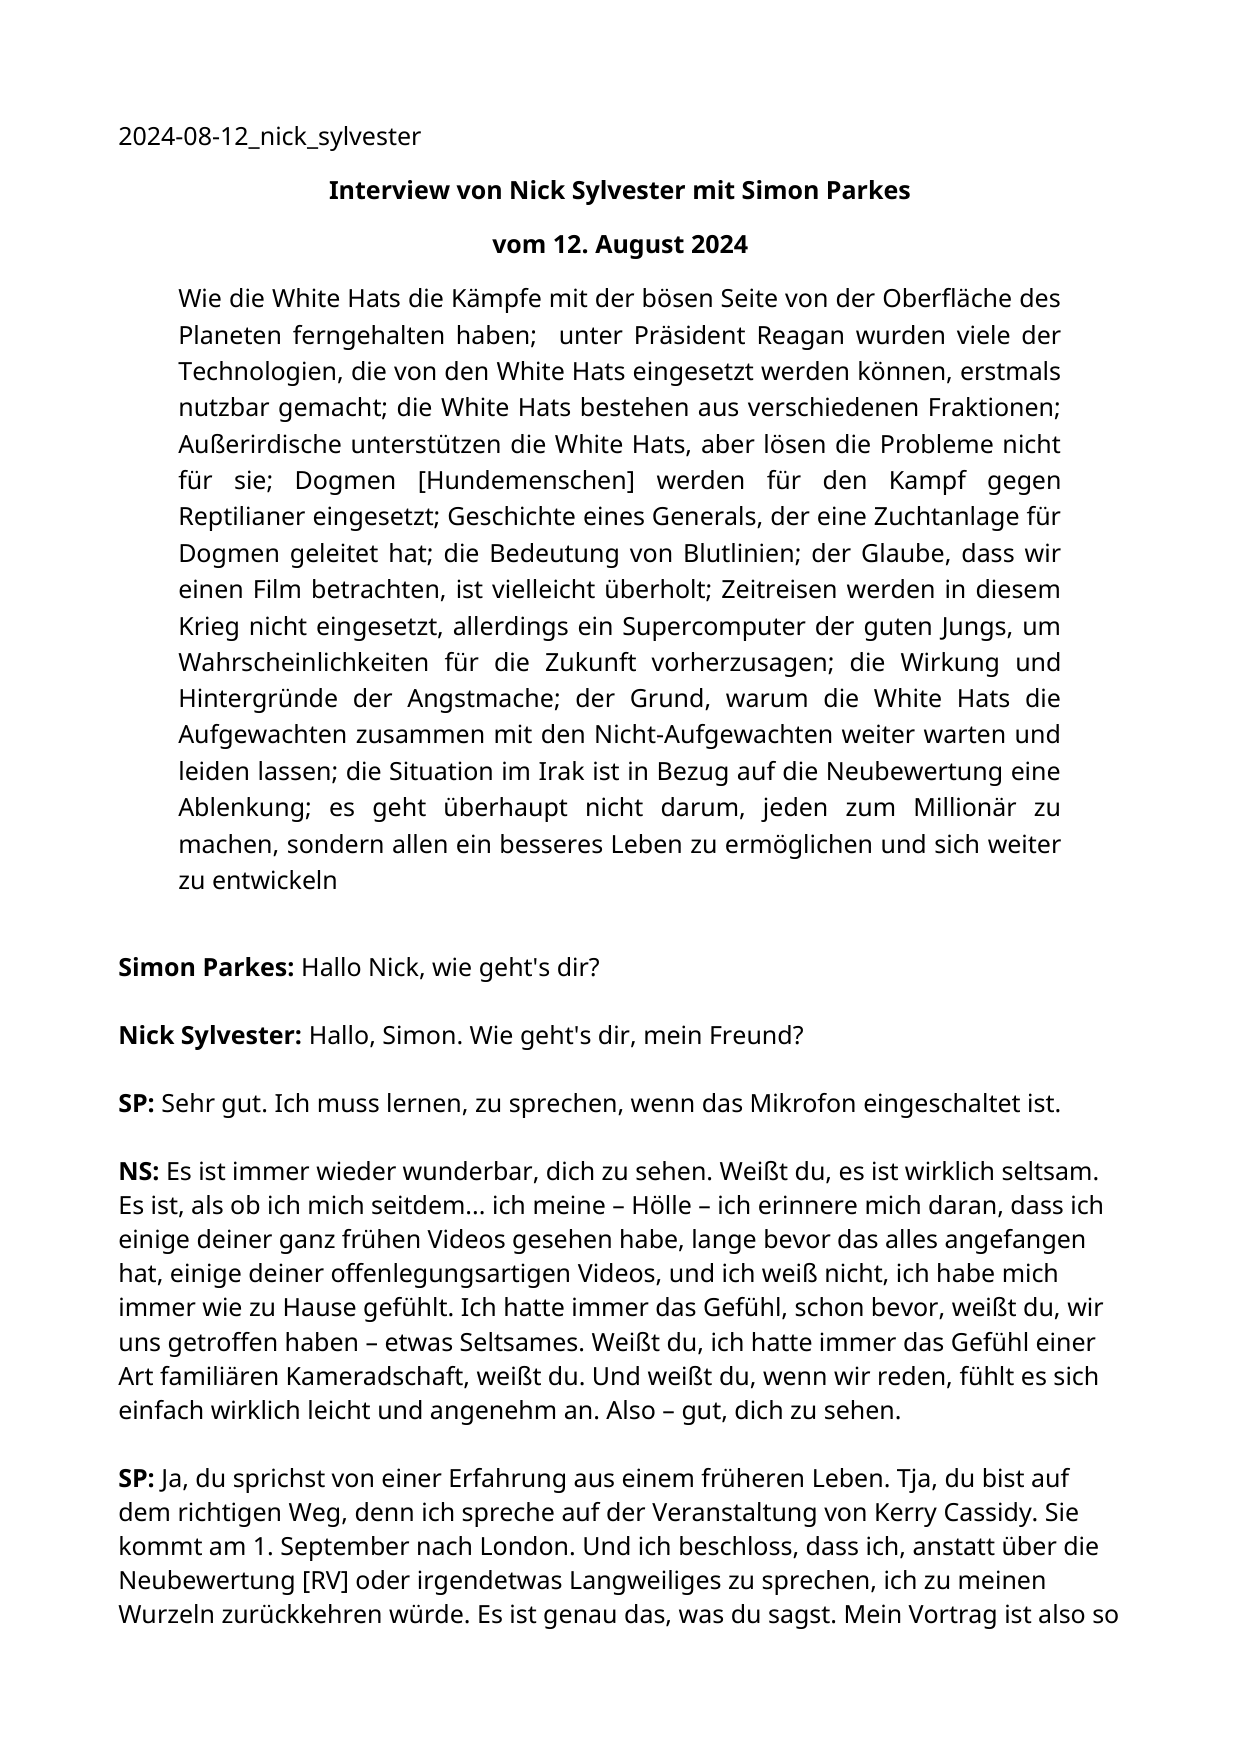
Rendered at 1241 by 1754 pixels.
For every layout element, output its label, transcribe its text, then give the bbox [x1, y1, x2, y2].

text Wie die White Hats die Kämpfe mit der bösen Seite von der Oberfläche des Planeten ferngehalten haben; unter Präsident Reagan wurden viele der Technologien, die von den White Hats eingesetzt werden können, erstmals nutzbar gemacht; die White Hats bestehen aus verschiedenen Fraktionen; Außerirdische unterstützen die White Hats, aber lösen die Probleme nicht für sie; Dogmen [Hundemenschen] werden für den Kampf gegen Reptilianer eingesetzt; Geschichte eines Generals, der eine Zuchtanlage für Dogmen geleitet hat; die Bedeutung von Blutlinien; der Glaube, dass wir einen Film betrachten, ist vielleicht überholt; Zeitreisen werden in diesem Krieg nicht eingesetzt, allerdings ein Supercomputer der guten Jungs, um Wahrscheinlichkeiten für die Zukunft vorherzusagen; die Wirkung und Hintergründe der Angstmache; der Grund, warum die White Hats die Aufgewachten zusammen mit den Nicht-Aufgewachten weiter warten und leiden lassen; die Situation im Irak ist in Bezug auf die Neubewertung eine Ablenkung; es geht überhaupt nicht darum, jeden zum Millionär zu machen, sondern allen ein besseres Leben zu ermöglichen und sich weiter zu entwickeln [178, 281, 1062, 897]
text Interview von Nick Sylvester mit Simon Parkes [118, 172, 1122, 208]
text vom 12. August 2024 [118, 227, 1122, 262]
text SP: Ja, du sprichst von einer Erfahrung aus einem früheren Leben. Tja, du bist auf dem richtigen Weg, denn ich spreche auf der Veranstaltung von Kerry Cassidy. Sie kommt am 1. September nach London. Und ich beschloss, dass ich, anstatt über die Neubewertung [RV] oder irgendetwas Langweiliges zu sprechen, ich zu meinen Wurzeln zurückkehren würde. Es ist genau das, was du sagst. Mein Vortrag ist also so [118, 1460, 1122, 1631]
text Nick Sylvester: Hallo, Simon. Wie geht's dir, mein Freund? [118, 1018, 1122, 1052]
text Simon Parkes: Hallo Nick, wie geht's dir? [118, 949, 1122, 983]
text 2024-08-12_nick_sylvester [118, 118, 1122, 153]
text NS: Es ist immer wieder wunderbar, dich zu sehen. Weißt du, es ist wirklich seltsam. Es ist, als ob ich mich seitdem... ich meine – Hölle – ich erinnere mich daran, dass ich einige deiner ganz frühen Videos gesehen habe, lange bevor das alles angefangen hat, einige deiner offenlegungsartigen Videos, und ich weiß nicht, ich habe mich immer wie zu Hause gefühlt. Ich hatte immer das Gefühl, schon bevor, weißt du, wir uns getroffen haben – etwas Seltsames. Weißt du, ich hatte immer das Gefühl einer Art familiären Kameradschaft, weißt du. Und weißt du, wenn wir reden, fühlt es sich einfach wirklich leicht und angenehm an. Also – gut, dich zu sehen. [118, 1154, 1122, 1426]
text SP: Sehr gut. Ich muss lernen, zu sprechen, wenn das Mikrofon eingeschaltet ist. [118, 1086, 1122, 1120]
